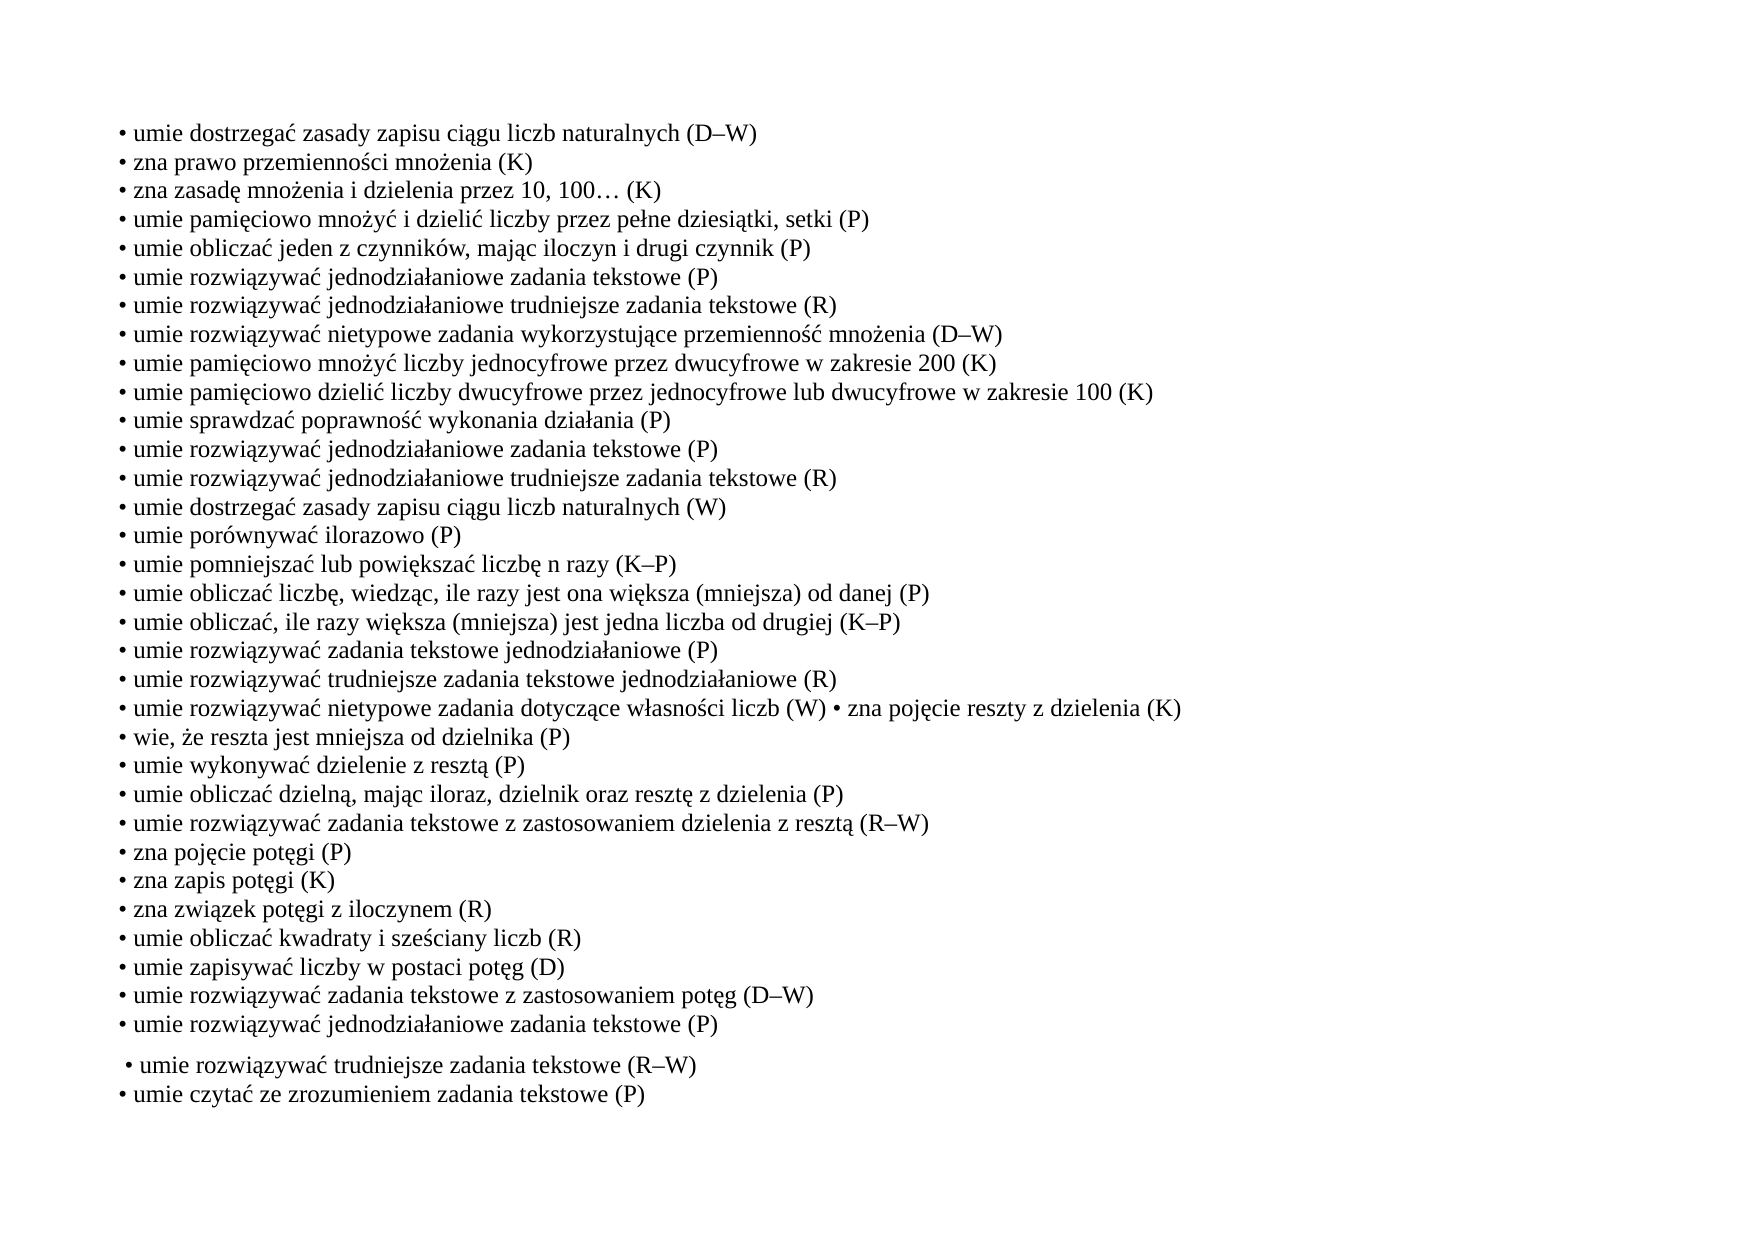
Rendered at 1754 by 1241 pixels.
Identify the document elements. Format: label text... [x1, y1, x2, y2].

text • umie dostrzegać zasady zapisu ciągu liczb naturalnych (D–W) • zna prawo przemienności mnożenia (K) • zna zasadę mnożenia i dzielenia przez 10, 100… (K) • umie pamięciowo mnożyć i dzielić liczby przez pełne dziesiątki, setki (P) • umie obliczać jeden z czynników, mając iloczyn i drugi czynnik (P) • umie rozwiązywać jednodziałaniowe zadania tekstowe (P) • umie rozwiązywać jednodziałaniowe trudniejsze zadania tekstowe (R) • umie rozwiązywać nietypowe zadania wykorzystujące przemienność mnożenia (D–W) • umie pamięciowo mnożyć liczby jednocyfrowe przez dwucyfrowe w zakresie 200 (K) • umie pamięciowo dzielić liczby dwucyfrowe przez jednocyfrowe lub dwucyfrowe w zakresie 100 (K) • umie sprawdzać poprawność wykonania działania (P) • umie rozwiązywać jednodziałaniowe zadania tekstowe (P) • umie rozwiązywać jednodziałaniowe trudniejsze zadania tekstowe (R) • umie dostrzegać zasady zapisu ciągu liczb naturalnych (W) • umie porównywać ilorazowo (P) • umie pomniejszać lub powiększać liczbę n razy (K–P) • umie obliczać liczbę, wiedząc, ile razy jest ona większa (mniejsza) od danej (P) • umie obliczać, ile razy większa (mniejsza) jest jedna liczba od drugiej (K–P) • umie rozwiązywać zadania tekstowe jednodziałaniowe (P) • umie rozwiązywać trudniejsze zadania tekstowe jednodziałaniowe (R) • umie rozwiązywać nietypowe zadania dotyczące własności liczb (W) • zna pojęcie reszty z dzielenia (K) • wie, że reszta jest mniejsza od dzielnika (P) • umie wykonywać dzielenie z resztą (P) • umie obliczać dzielną, mając iloraz, dzielnik oraz resztę z dzielenia (P) • umie rozwiązywać zadania tekstowe z zastosowaniem dzielenia z resztą (R–W) • zna pojęcie potęgi (P) • zna zapis potęgi (K) • zna związek potęgi z iloczynem (R) • umie obliczać kwadraty i sześciany liczb (R) • umie zapisywać liczby w postaci potęg (D) • umie rozwiązywać zadania tekstowe z zastosowaniem potęg (D–W) • umie rozwiązywać jednodziałaniowe zadania tekstowe (P) [118, 118, 1636, 1038]
text • umie rozwiązywać trudniejsze zadania tekstowe (R–W) • umie czytać ze zrozumieniem zadania tekstowe (P) [118, 1051, 1636, 1108]
